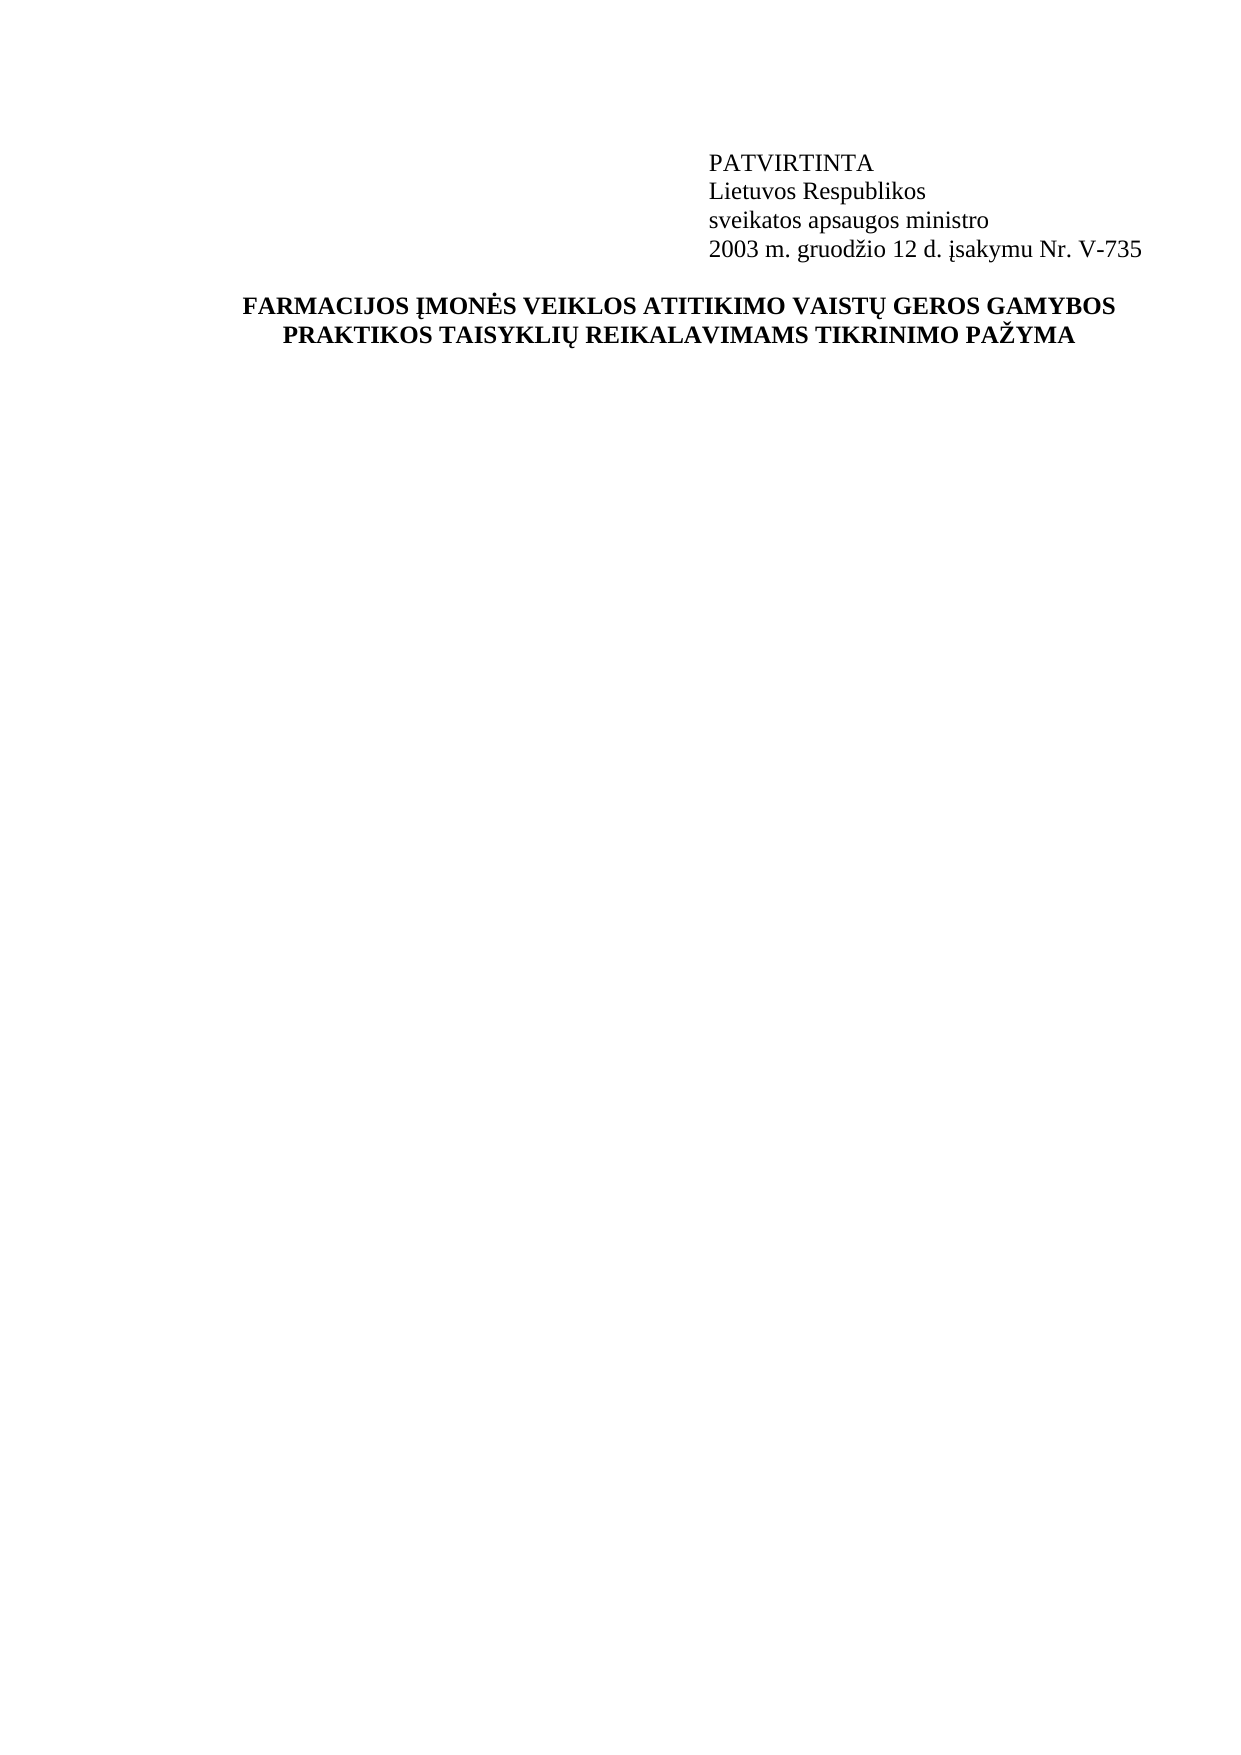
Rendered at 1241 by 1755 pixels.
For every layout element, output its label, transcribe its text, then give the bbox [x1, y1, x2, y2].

text Lietuvos Respublikos [177, 176, 1181, 205]
text 2003 m. gruodžio 12 d. įsakymu Nr. V-735 [177, 234, 1181, 263]
text sveikatos apsaugos ministro [177, 205, 1181, 234]
text PATVIRTINTA [177, 148, 1181, 176]
text FARMACIJOS ĮMONĖS VEIKLOS ATITIKIMO VAISTŲ GEROS GAMYBOS PRAKTIKOS TAISYKLIŲ REIKALAVIMAMS TIKRINIMO PAŽYMA [177, 291, 1181, 349]
